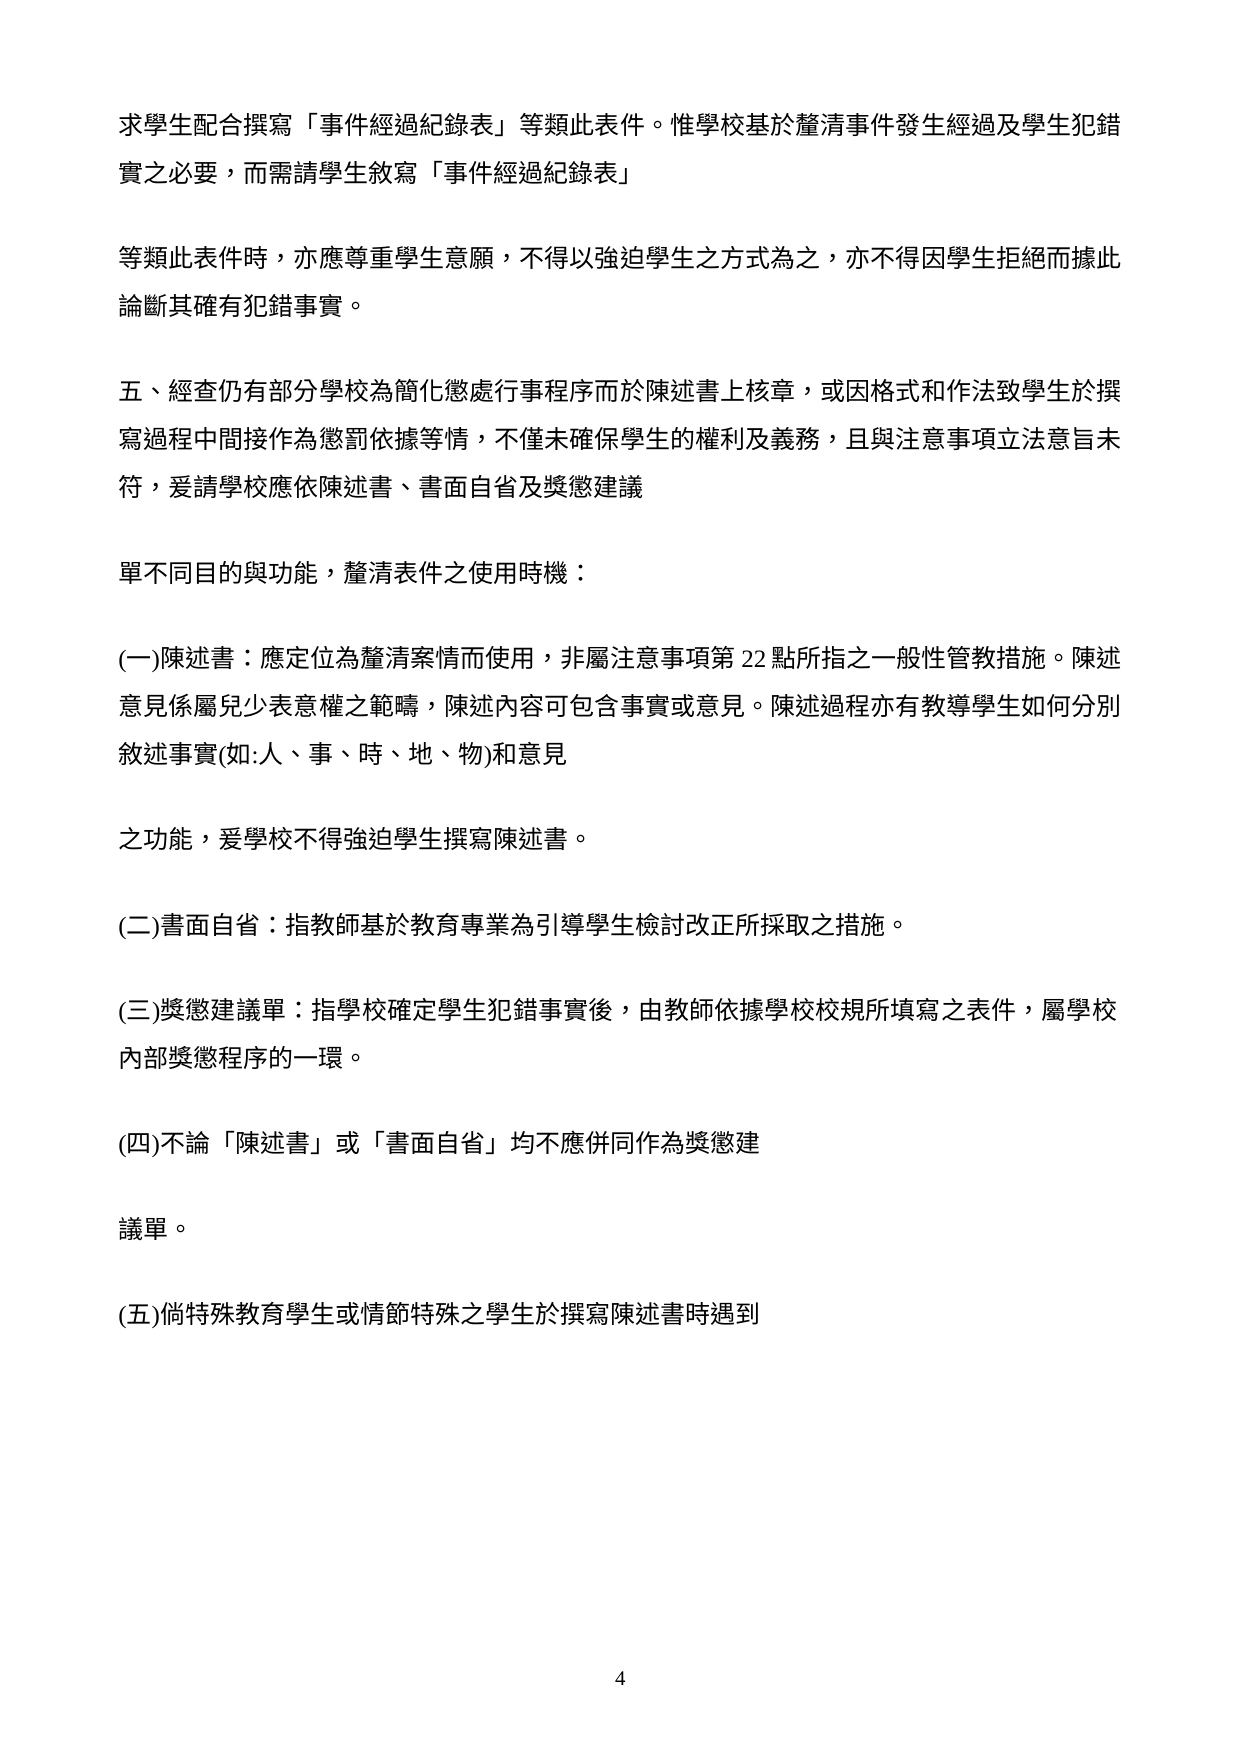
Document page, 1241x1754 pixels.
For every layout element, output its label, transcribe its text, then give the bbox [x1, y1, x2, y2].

text 單不同目的與功能，釐清表件之使用時機： [118, 544, 1122, 592]
text (一)陳述書：應定位為釐清案情而使用，非屬注意事項第22點所指之一般性管教措施。陳述意見係屬兒少表意權之範疇，陳述內容可包含事實或意見。陳述過程亦有教導學生如何分別敘述事實(如:人、事、時、地、物)和意見 [118, 629, 1122, 773]
text 議單。 [118, 1200, 1122, 1248]
text 之功能，爰學校不得強迫學生撰寫陳述書。 [118, 810, 1122, 858]
text 五、經查仍有部分學校為簡化懲處行事程序而於陳述書上核章，或因格式和作法致學生於撰寫過程中間接作為懲罰依據等情，不僅未確保學生的權利及義務，且與注意事項立法意旨未符，爰請學校應依陳述書、書面自省及獎懲建議 [118, 362, 1122, 506]
text (二)書面自省：指教師基於教育專業為引導學生檢討改正所採取之措施。 [118, 896, 1122, 944]
text 等類此表件時，亦應尊重學生意願，不得以強迫學生之方式為之，亦不得因學生拒絕而據此論斷其確有犯錯事實。 [118, 229, 1122, 325]
text (四)不論「陳述書」或「書面自省」均不應併同作為獎懲建 [118, 1114, 1122, 1162]
text (五)倘特殊教育學生或情節特殊之學生於撰寫陳述書時遇到 [118, 1285, 1122, 1333]
text (三)獎懲建議單：指學校確定學生犯錯事實後，由教師依據學校校規所填寫之表件，屬學校內部獎懲程序的一環。 [118, 981, 1122, 1077]
text 求學生配合撰寫「事件經過紀錄表」等類此表件。惟學校基於釐清事件發生經過及學生犯錯實之必要，而需請學生敘寫「事件經過紀錄表」 [118, 96, 1122, 192]
